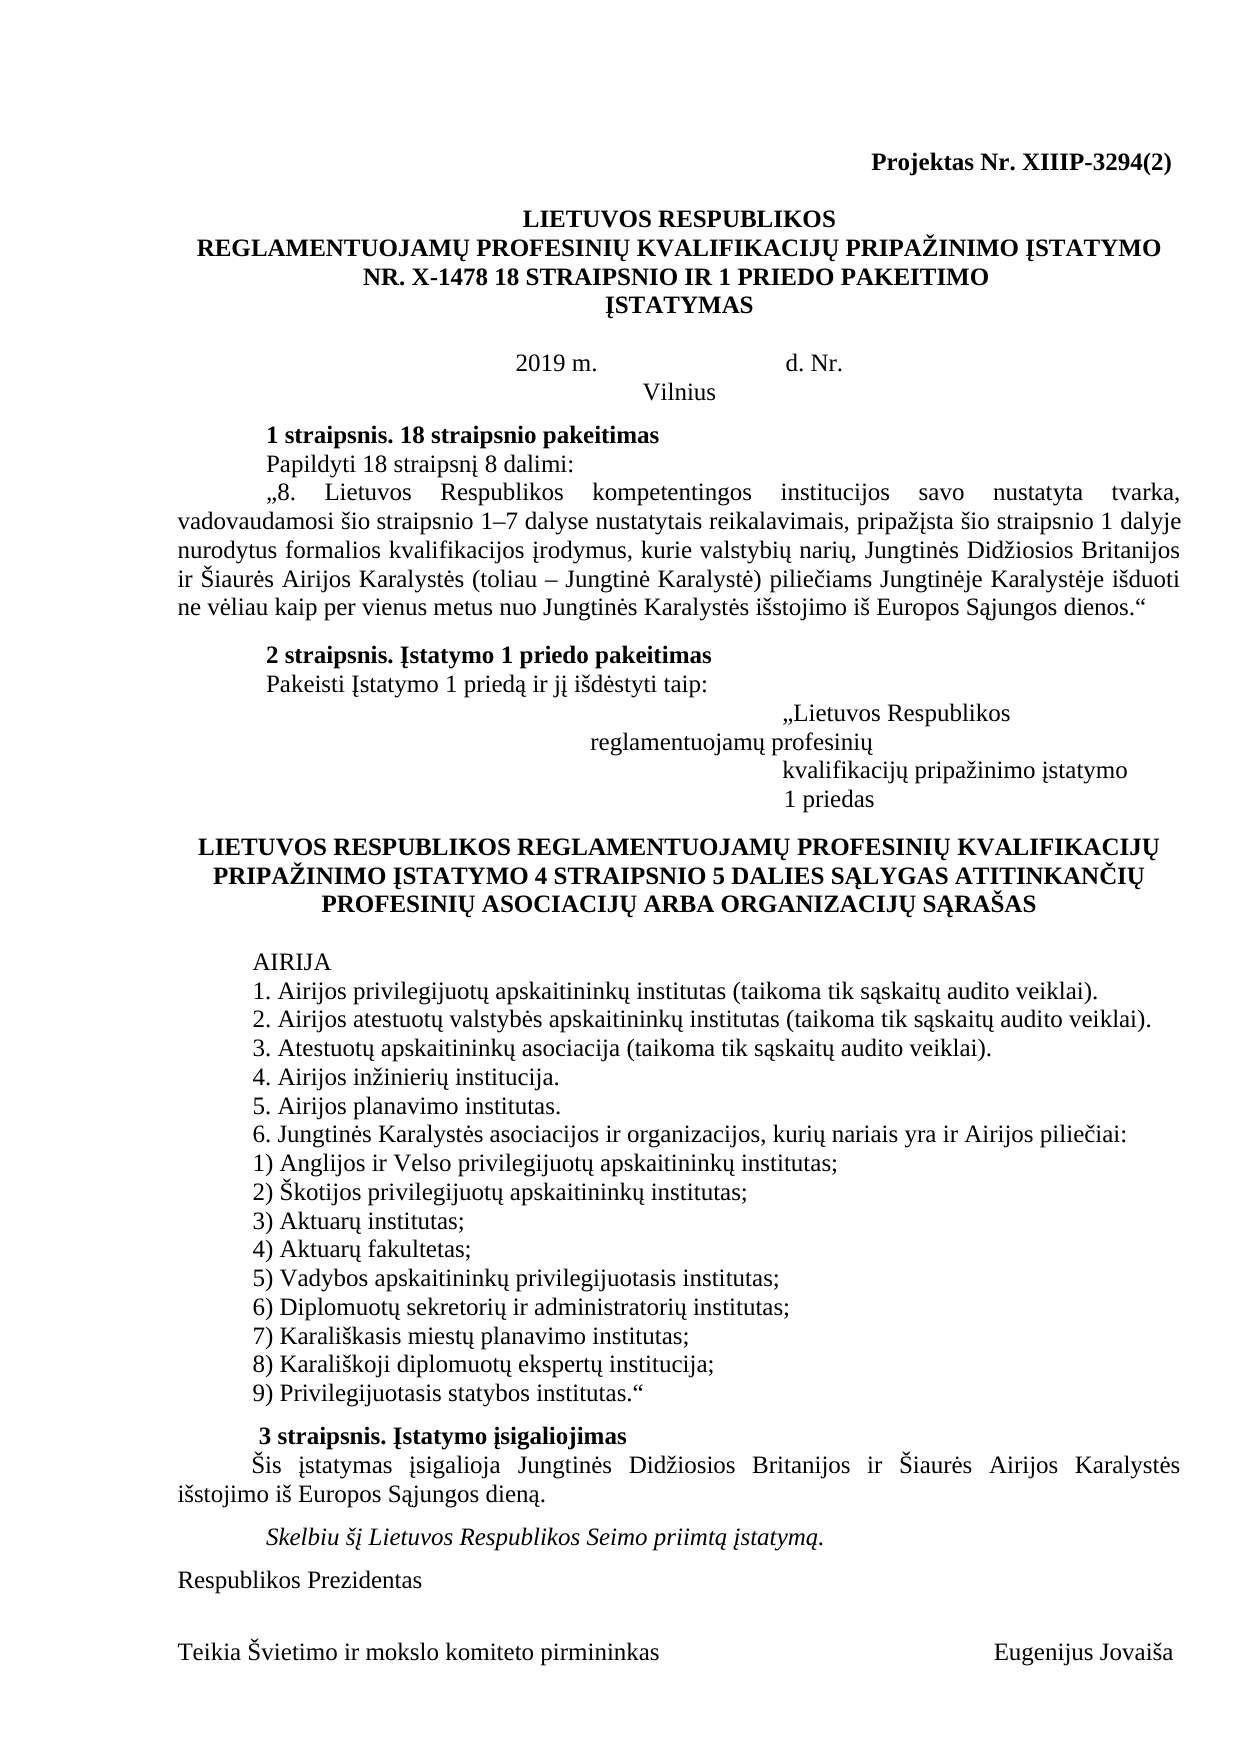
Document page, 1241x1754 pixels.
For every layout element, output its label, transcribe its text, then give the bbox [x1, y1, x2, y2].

text 1 priedas [177, 784, 1181, 813]
text 3 straipsnis. Įstatymo įsigaliojimas [177, 1421, 1181, 1450]
text ĮSTATYMAS [177, 291, 1181, 319]
text Skelbiu šį Lietuvos Respublikos Seimo priimtą įstatymą. [177, 1522, 1181, 1551]
text 2) Škotijos privilegijuotų apskaitininkų institutas; [177, 1177, 1181, 1206]
text 6. Jungtinės Karalystės asociacijos ir organizacijos, kurių nariais yra ir Airijos piliečiai: [177, 1119, 1181, 1148]
text 2. Airijos atestuotų valstybės apskaitininkų institutas (taikoma tik sąskaitų audito veiklai). [177, 1004, 1181, 1033]
text 1) Anglijos ir Velso privilegijuotų apskaitininkų institutas; [177, 1148, 1181, 1177]
text LIETUVOS RESPUBLIKOS REGLAMENTUOJAMŲ PROFESINIŲ KVALIFIKACIJŲ PRIPAŽINIMO ĮSTATYMO 4 STRAIPSNIO 5 DALIES SĄLYGAS ATITINKANČIŲ PROFESINIŲ ASOCIACIJŲ ARBA ORGANIZACIJŲ SĄRAŠAS [177, 832, 1181, 918]
text 4. Airijos inžinierių institucija. [177, 1062, 1181, 1091]
text 1. Airijos privilegijuotų apskaitininkų institutas (taikoma tik sąskaitų audito veiklai). [177, 976, 1181, 1004]
text LIETUVOS RESPUBLIKOS [177, 204, 1181, 233]
text 3) Aktuarų institutas; [177, 1206, 1181, 1234]
text Papildyti 18 straipsnį 8 dalimi: [177, 449, 1181, 477]
text Vilnius [177, 377, 1181, 406]
text 8) Karališkoji diplomuotų ekspertų institucija; [177, 1349, 1181, 1378]
text „8. Lietuvos Respublikos kompetentingos institucijos savo nustatyta tvarka, vadovaudamosi šio straipsnio 1–7 dalyse nustatytais reikalavimais, pripažįsta šio straipsnio 1 dalyje nurodytus formalios kvalifikacijos įrodymus, kurie valstybių narių, Jungtinės Didžiosios Britanijos ir Šiaurės Airijos Karalystės (toliau – Jungtinė Karalystė) piliečiams Jungtinėje Karalystėje išduoti ne vėliau kaip per vienus metus nuo Jungtinės Karalystės išstojimo iš Europos Sąjungos dienos.“ [177, 477, 1181, 621]
text 2019 m. d. Nr. [177, 348, 1181, 377]
text REGLAMENTUOJAMŲ PROFESINIŲ KVALIFIKACIJŲ PRIPAŽINIMO ĮSTATYMO NR. X-1478 18 STRAIPSNIO IR 1 PRIEDO PAKEITIMO [177, 233, 1181, 291]
text 6) Diplomuotų sekretorių ir administratorių institutas; [177, 1292, 1181, 1321]
text 9) Privilegijuotasis statybos institutas.“ [177, 1378, 1181, 1407]
text Pakeisti Įstatymo 1 priedą ir jį išdėstyti taip: [177, 669, 1181, 698]
text 2 straipsnis. Įstatymo 1 priedo pakeitimas [177, 640, 1181, 669]
text „Lietuvos Respublikos reglamentuojamų profesinių [177, 698, 1181, 755]
text Šis įstatymas įsigalioja Jungtinės Didžiosios Britanijos ir Šiaurės Airijos Karalystės išstojimo iš Europos Sąjungos dieną. [177, 1450, 1181, 1508]
text Projektas Nr. XIIIP-3294(2) [177, 147, 1181, 176]
text Respublikos Prezidentas [177, 1565, 1181, 1594]
text 5) Vadybos apskaitininkų privilegijuotasis institutas; [177, 1263, 1181, 1292]
text AIRIJA [177, 947, 1181, 976]
text 3. Atestuotų apskaitininkų asociacija (taikoma tik sąskaitų audito veiklai). [177, 1033, 1181, 1062]
text 5. Airijos planavimo institutas. [177, 1091, 1181, 1119]
text kvalifikacijų pripažinimo įstatymo [177, 755, 1181, 784]
text Teikia Švietimo ir mokslo komiteto pirmininkas Eugenijus Jovaiša [177, 1637, 1181, 1666]
text 1 straipsnis. 18 straipsnio pakeitimas [177, 420, 1181, 449]
text 7) Karališkasis miestų planavimo institutas; [177, 1321, 1181, 1349]
text 4) Aktuarų fakultetas; [177, 1234, 1181, 1263]
